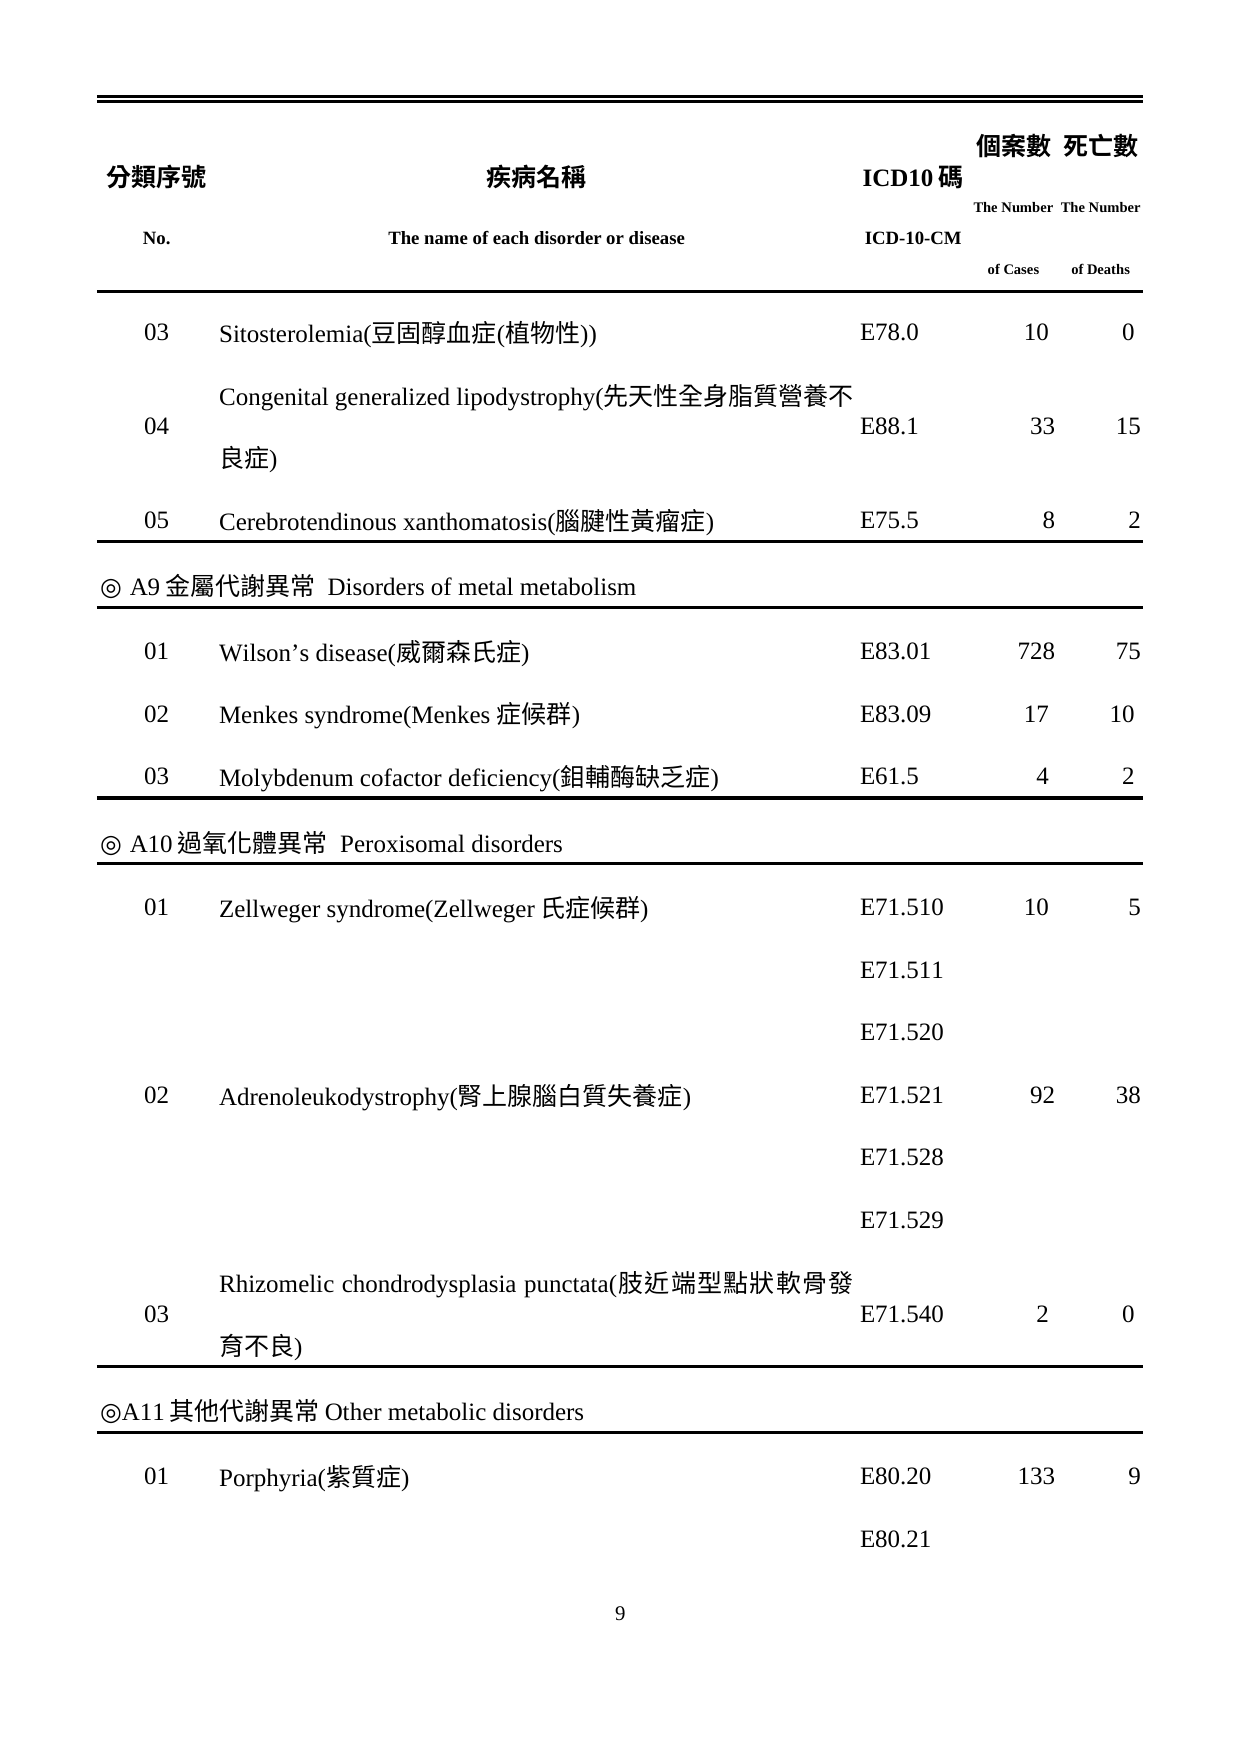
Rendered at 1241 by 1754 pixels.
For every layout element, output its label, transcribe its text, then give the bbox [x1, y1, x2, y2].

table_cell 10 [1058, 671, 1143, 734]
table_cell 33 [969, 353, 1057, 478]
table_cell ◎A11其他代謝異常Other metabolic disorders [97, 1368, 1143, 1431]
table_cell Congenital generalized lipodystrophy(先天性全身脂質營養不良症) [216, 353, 857, 478]
table_cell 38 [1058, 928, 1143, 1240]
table_cell E75.5 [857, 478, 969, 540]
table_cell 8 [969, 478, 1057, 540]
table_cell 2 [969, 1240, 1057, 1365]
table_header 疾病名稱 The name of each disorder or disease [216, 103, 857, 290]
table_cell 04 [97, 353, 216, 478]
table_cell E78.0 [857, 293, 969, 353]
table_cell 02 [97, 928, 216, 1240]
table_cell 10 [969, 293, 1057, 353]
table_header 個案數 The Number of Cases [969, 103, 1057, 290]
table_cell ◎ A9金屬代謝異常 Disorders of metal metabolism [97, 543, 1143, 606]
table_cell 728 [969, 609, 1057, 671]
table_cell Cerebrotendinous xanthomatosis(腦腱性黃瘤症) [216, 478, 857, 540]
table_cell 01 [97, 609, 216, 671]
table_cell 01 [97, 1434, 216, 1559]
table_cell 4 [969, 734, 1057, 796]
table_cell 92 [969, 928, 1057, 1240]
table_cell Wilson’s disease(威爾森氏症) [216, 609, 857, 671]
table_cell 75 [1058, 609, 1143, 671]
table_cell E88.1 [857, 353, 969, 478]
table_cell Zellweger syndrome(Zellweger氏症候群) [216, 865, 857, 928]
table_cell 2 [1058, 478, 1143, 540]
table_cell 5 [1058, 865, 1143, 928]
table_cell 03 [97, 293, 216, 353]
table_cell 02 [97, 671, 216, 734]
table_cell 2 [1058, 734, 1143, 796]
table_cell E61.5 [857, 734, 969, 796]
table_cell 05 [97, 478, 216, 540]
table_header ICD10碼 ICD-10-CM [857, 103, 969, 290]
table_cell 03 [97, 1240, 216, 1365]
table_cell E71.540 [857, 1240, 969, 1365]
table_cell Adrenoleukodystrophy(腎上腺腦白質失養症) [216, 928, 857, 1240]
table_cell E71.510 [857, 865, 969, 928]
table_header 分類序號 No. [97, 103, 216, 290]
table_cell Menkes syndrome(Menkes 症候群) [216, 671, 857, 734]
table_cell 01 [97, 865, 216, 928]
table_cell 03 [97, 734, 216, 796]
table_cell 10 [969, 865, 1057, 928]
table_cell 17 [969, 671, 1057, 734]
table_header 死亡數 The Number of Deaths [1058, 103, 1143, 290]
table_cell E71.511 E71.520 E71.521 E71.528 E71.529 [857, 928, 969, 1240]
table_cell Molybdenum cofactor deficiency(鉬輔酶缺乏症) [216, 734, 857, 796]
table_cell E80.20 E80.21 [857, 1434, 969, 1559]
table_cell Porphyria(紫質症) [216, 1434, 857, 1559]
table_cell 0 [1058, 293, 1143, 353]
table_cell E83.09 [857, 671, 969, 734]
table_cell E83.01 [857, 609, 969, 671]
table_cell Rhizomelic chondrodysplasia punctata(肢近端型點狀軟骨發育不良) [216, 1240, 857, 1365]
table_cell 133 [969, 1434, 1057, 1559]
table_cell 0 [1058, 1240, 1143, 1365]
table_cell ◎ A10過氧化體異常 Peroxisomal disorders [97, 800, 1143, 862]
table_cell 15 [1058, 353, 1143, 478]
table_cell 9 [1058, 1434, 1143, 1559]
table_cell Sitosterolemia(豆固醇血症(植物性)) [216, 293, 857, 353]
